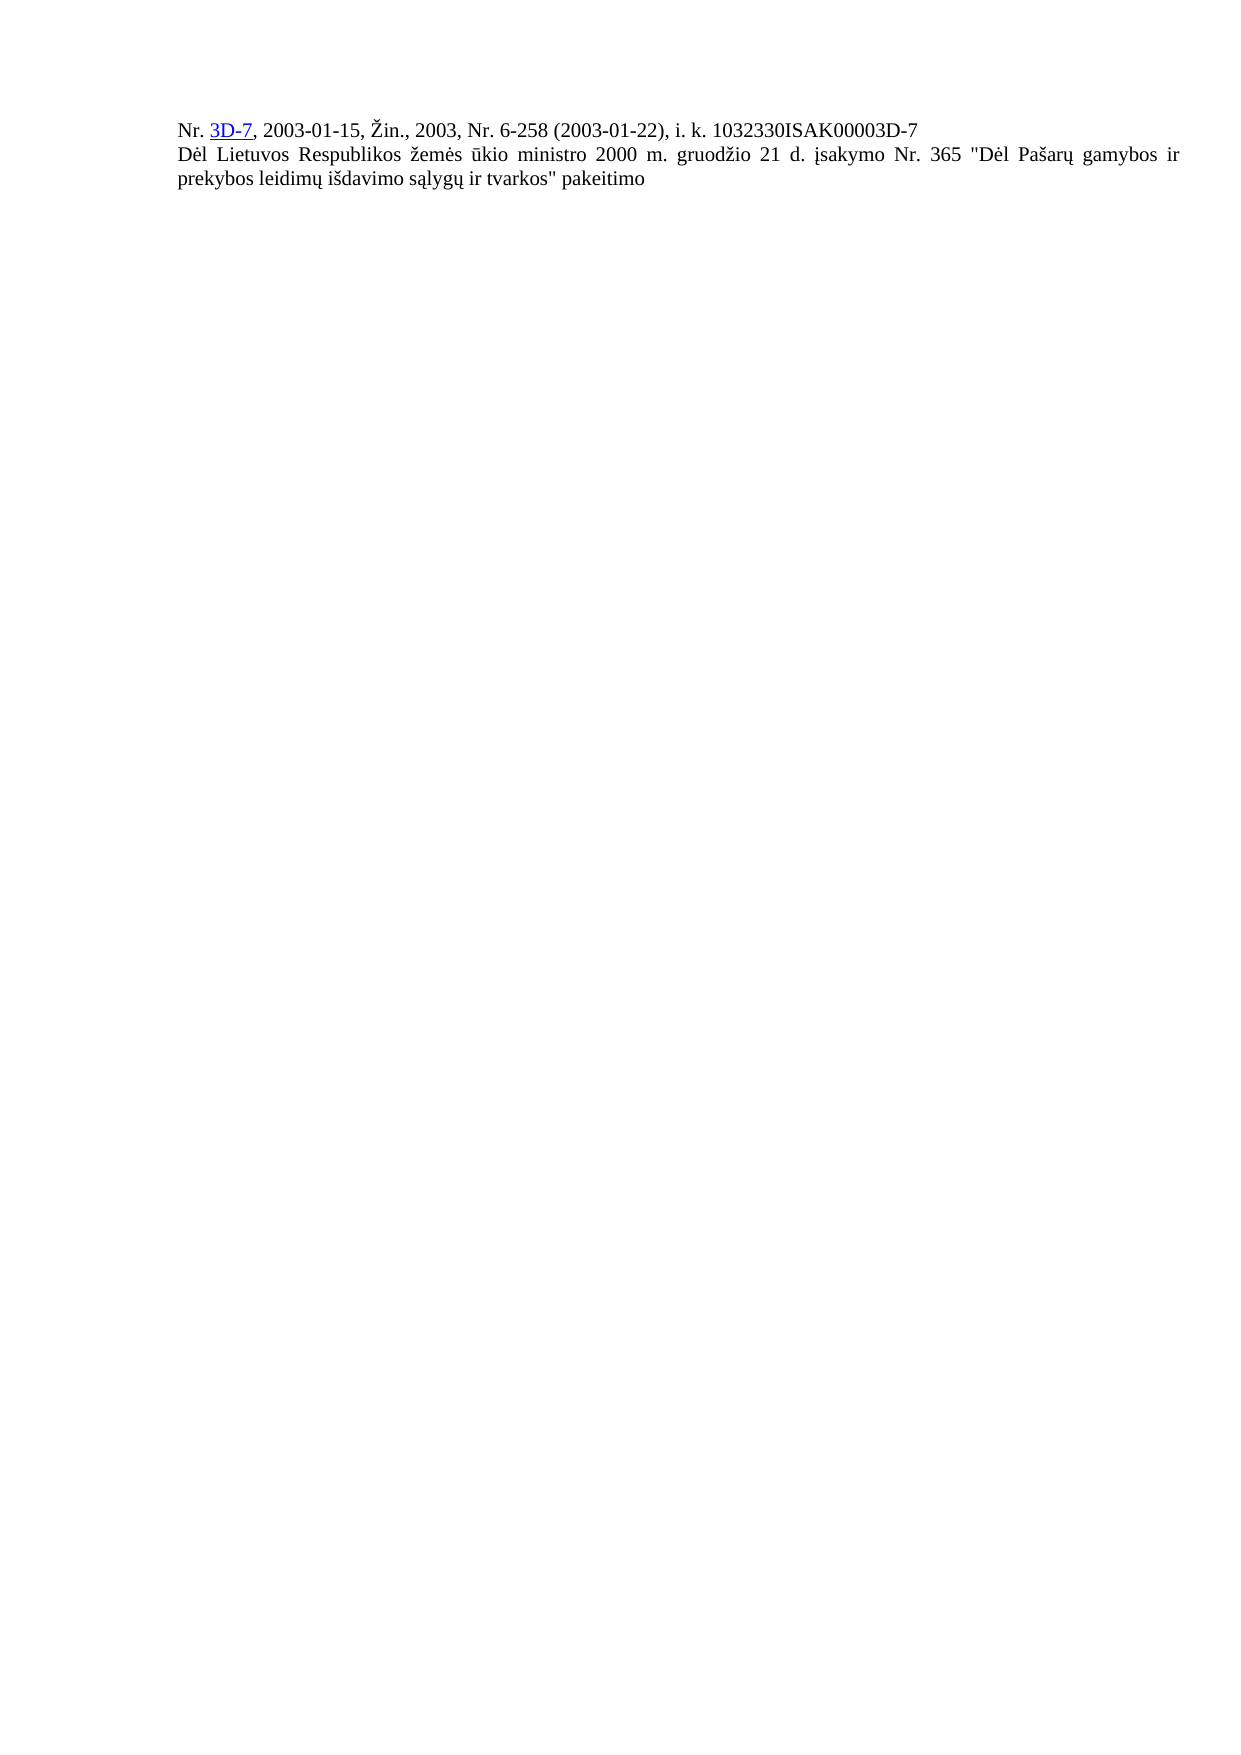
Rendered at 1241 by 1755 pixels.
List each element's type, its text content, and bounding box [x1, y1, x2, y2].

text Dėl Lietuvos Respublikos žemės ūkio ministro 2000 m. gruodžio 21 d. įsakymo Nr. 365 "Dėl Pašarų gamybos ir prekybos leidimų išdavimo sąlygų ir tvarkos" pakeitimo [177, 142, 1181, 190]
text Nr. 3D-7, 2003-01-15, Žin., 2003, Nr. 6-258 (2003-01-22), i. k. 1032330ISAK00003D-7 [177, 118, 1181, 142]
